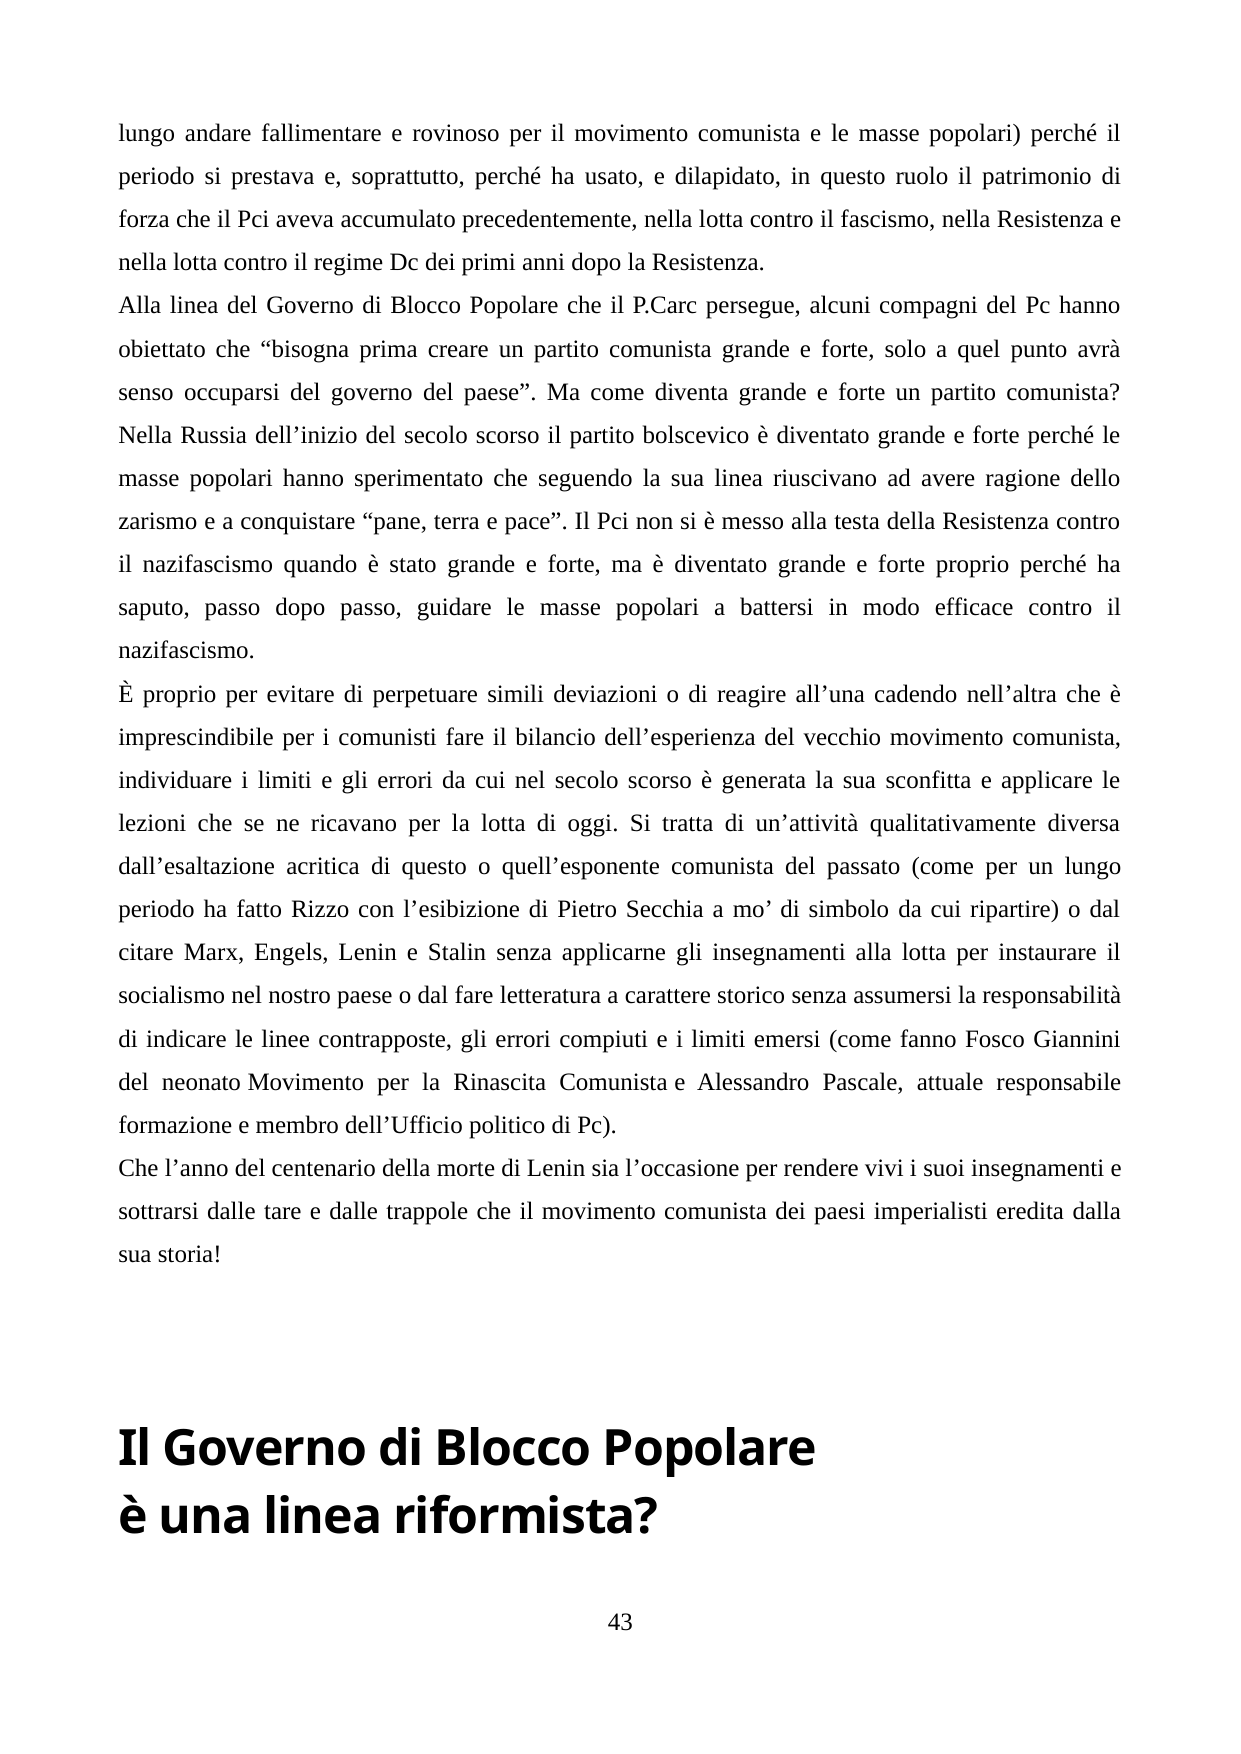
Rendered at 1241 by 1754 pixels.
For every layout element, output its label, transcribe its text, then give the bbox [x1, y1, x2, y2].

text Che l’anno del centenario della morte di Lenin sia l’occasione per rendere vivi i suoi insegnamenti e sottrarsi dalle tare e dalle trappole che il movimento comunista dei paesi imperialisti eredita dalla sua storia! [118, 1153, 1122, 1268]
text Il Governo di Blocco Popolare [118, 1412, 1122, 1480]
text Alla linea del Governo di Blocco Popolare che il P.Carc persegue, alcuni compagni del Pc hanno obiettato che “bisogna prima creare un partito comunista grande e forte, solo a quel punto avrà senso occuparsi del governo del paese”. Ma come diventa grande e forte un partito comunista? Nella Russia dell’inizio del secolo scorso il partito bolscevico è diventato grande e forte perché le masse popolari hanno sperimentato che seguendo la sua linea riuscivano ad avere ragione dello zarismo e a conquistare “pane, terra e pace”. Il Pci non si è messo alla testa della Resistenza contro il nazifascismo quando è stato grande e forte, ma è diventato grande e forte proprio perché ha saputo, passo dopo passo, guidare le masse popolari a battersi in modo efficace contro il nazifascismo. È proprio per evitare di perpetuare simili deviazioni o di reagire all’una cadendo nell’altra che è imprescindibile per i comunisti fare il bilancio dell’esperienza del vecchio movimento comunista, individuare i limiti e gli errori da cui nel secolo scorso è generata la sua sconfitta e applicare le lezioni che se ne ricavano per la lotta di oggi. Si tratta di un’attività qualitativamente diversa dall’esaltazione acritica di questo o quell’esponente comunista del passato (come per un lungo periodo ha fatto Rizzo con l’esibizione di Pietro Secchia a mo’ di simbolo da cui ripartire) o dal citare Marx, Engels, Lenin e Stalin senza applicarne gli insegnamenti alla lotta per instaurare il socialismo nel nostro paese o dal fare letteratura a carattere storico senza assumersi la responsabilità di indicare le linee contrapposte, gli errori compiuti e i limiti emersi (come fanno Fosco Giannini del neonato Movimento per la Rinascita Comunista e Alessandro Pascale, attuale responsabile formazione e membro dell’Ufficio politico di Pc). [118, 291, 1122, 1139]
text lungo andare fallimentare e rovinoso per il movimento comunista e le masse popolari) perché il periodo si prestava e, soprattutto, perché ha usato, e dilapidato, in questo ruolo il patrimonio di forza che il Pci aveva accumulato precedentemente, nella lotta contro il fascismo, nella Resistenza e nella lotta contro il regime Dc dei primi anni dopo la Resistenza. [118, 118, 1122, 276]
text è una linea riformista? [118, 1480, 1122, 1548]
